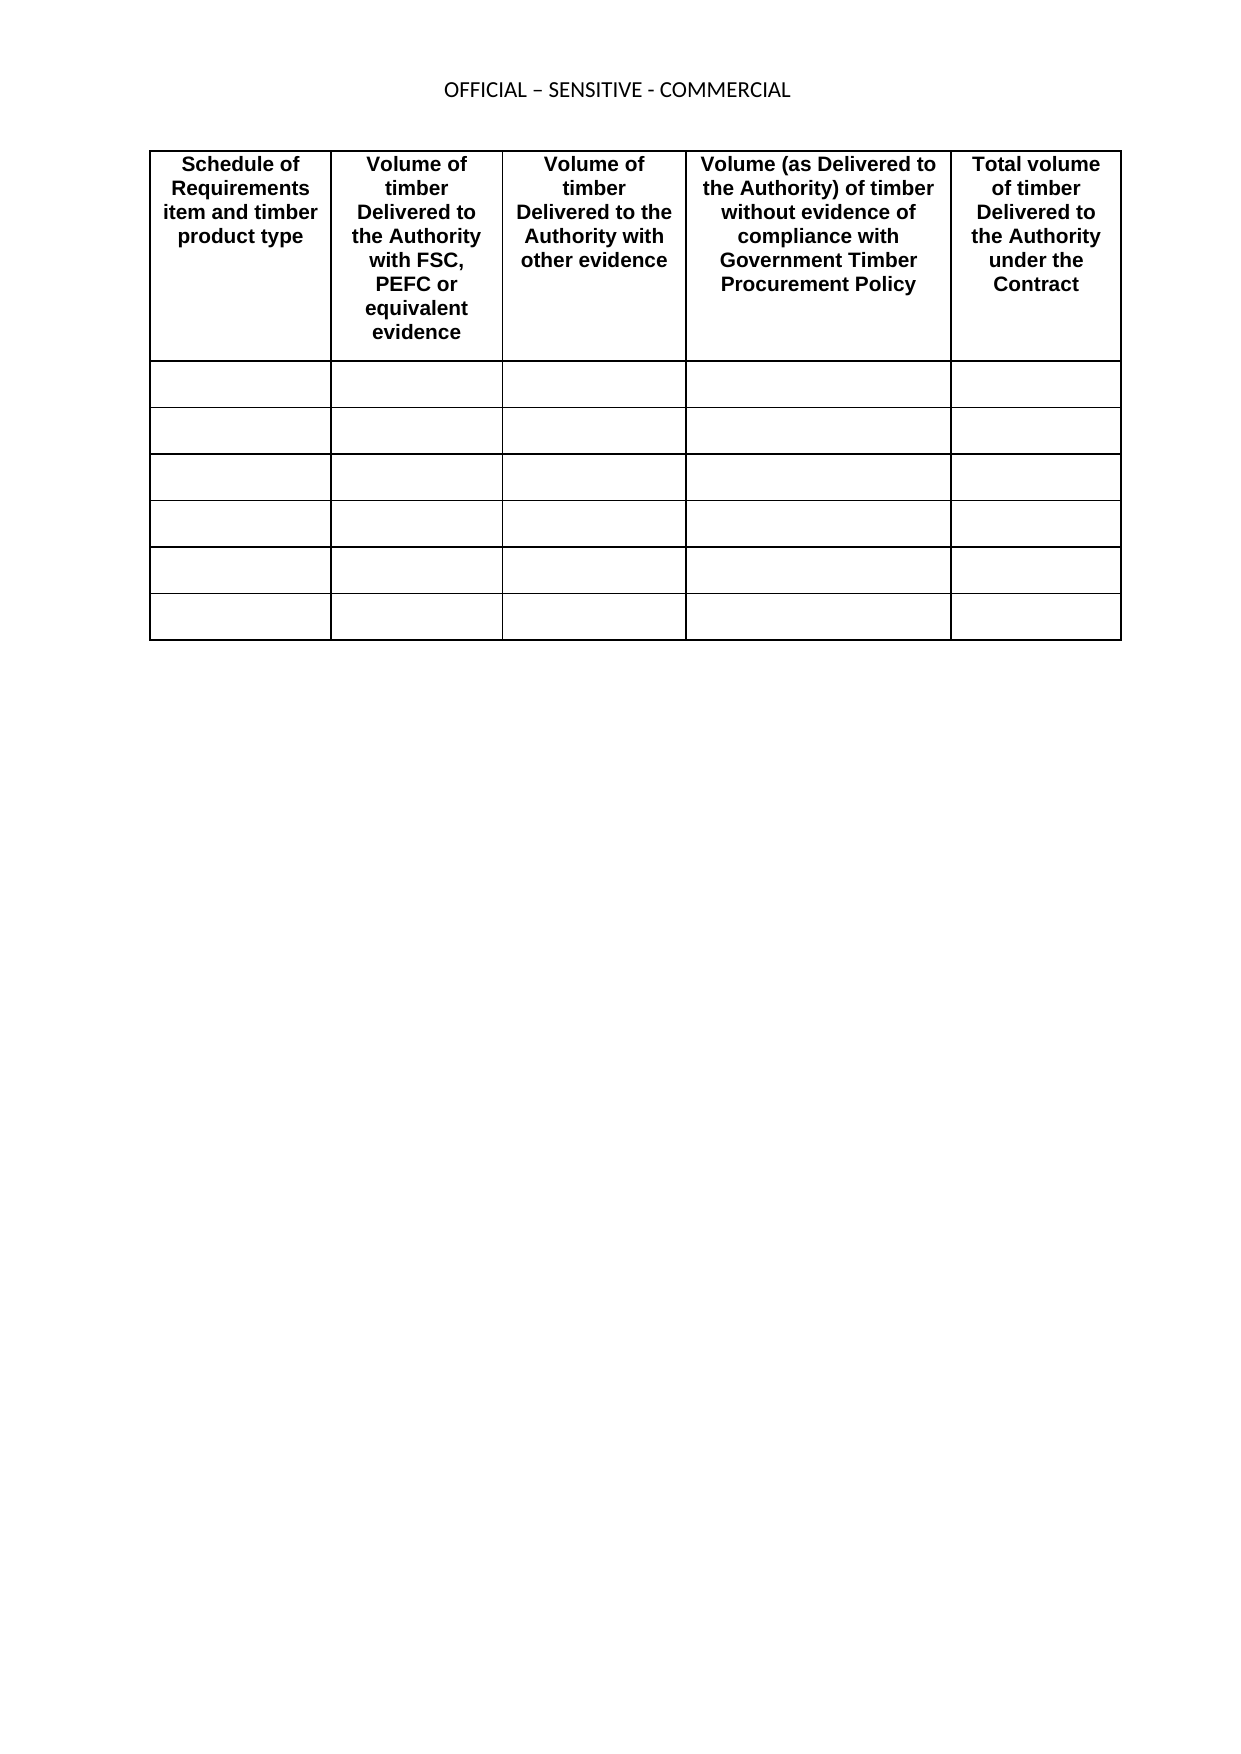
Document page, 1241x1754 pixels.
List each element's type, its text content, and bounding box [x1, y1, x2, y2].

table_header Schedule of Requirements item and timber product type [151, 152, 330, 360]
table_cell [952, 408, 1120, 453]
table_cell [503, 548, 685, 592]
table_cell [151, 594, 330, 639]
table_cell [332, 455, 502, 499]
table_cell [332, 362, 502, 407]
table_cell [687, 408, 950, 453]
table_cell [151, 455, 330, 499]
table_cell [332, 594, 502, 639]
table_cell [687, 362, 950, 407]
table_cell [151, 408, 330, 453]
table_cell [687, 455, 950, 499]
table_cell [332, 548, 502, 592]
table_header Total volume of timber Delivered to the Authority under the Contract [952, 152, 1120, 360]
table_cell [952, 455, 1120, 499]
table_header Volume of timber Delivered to the Authority with FSC, PEFC or equivalent evidence [332, 152, 502, 360]
table_cell [952, 362, 1120, 407]
table_cell [332, 408, 502, 453]
table_cell [503, 362, 685, 407]
table_cell [952, 594, 1120, 639]
table_cell [503, 501, 685, 546]
table_cell [151, 501, 330, 546]
table_cell [151, 548, 330, 592]
table_cell [687, 501, 950, 546]
table_cell [503, 594, 685, 639]
table_cell [503, 408, 685, 453]
table_cell [952, 548, 1120, 592]
table_cell [952, 501, 1120, 546]
table_cell [503, 455, 685, 499]
table_header Volume of timber Delivered to the Authority with other evidence [503, 152, 685, 360]
table_cell [151, 362, 330, 407]
table_header Volume (as Delivered to the Authority) of timber without evidence of compliance with Government Timber Procurement Policy [687, 152, 950, 360]
table_cell [687, 594, 950, 639]
table_cell [687, 548, 950, 592]
table_cell [332, 501, 502, 546]
